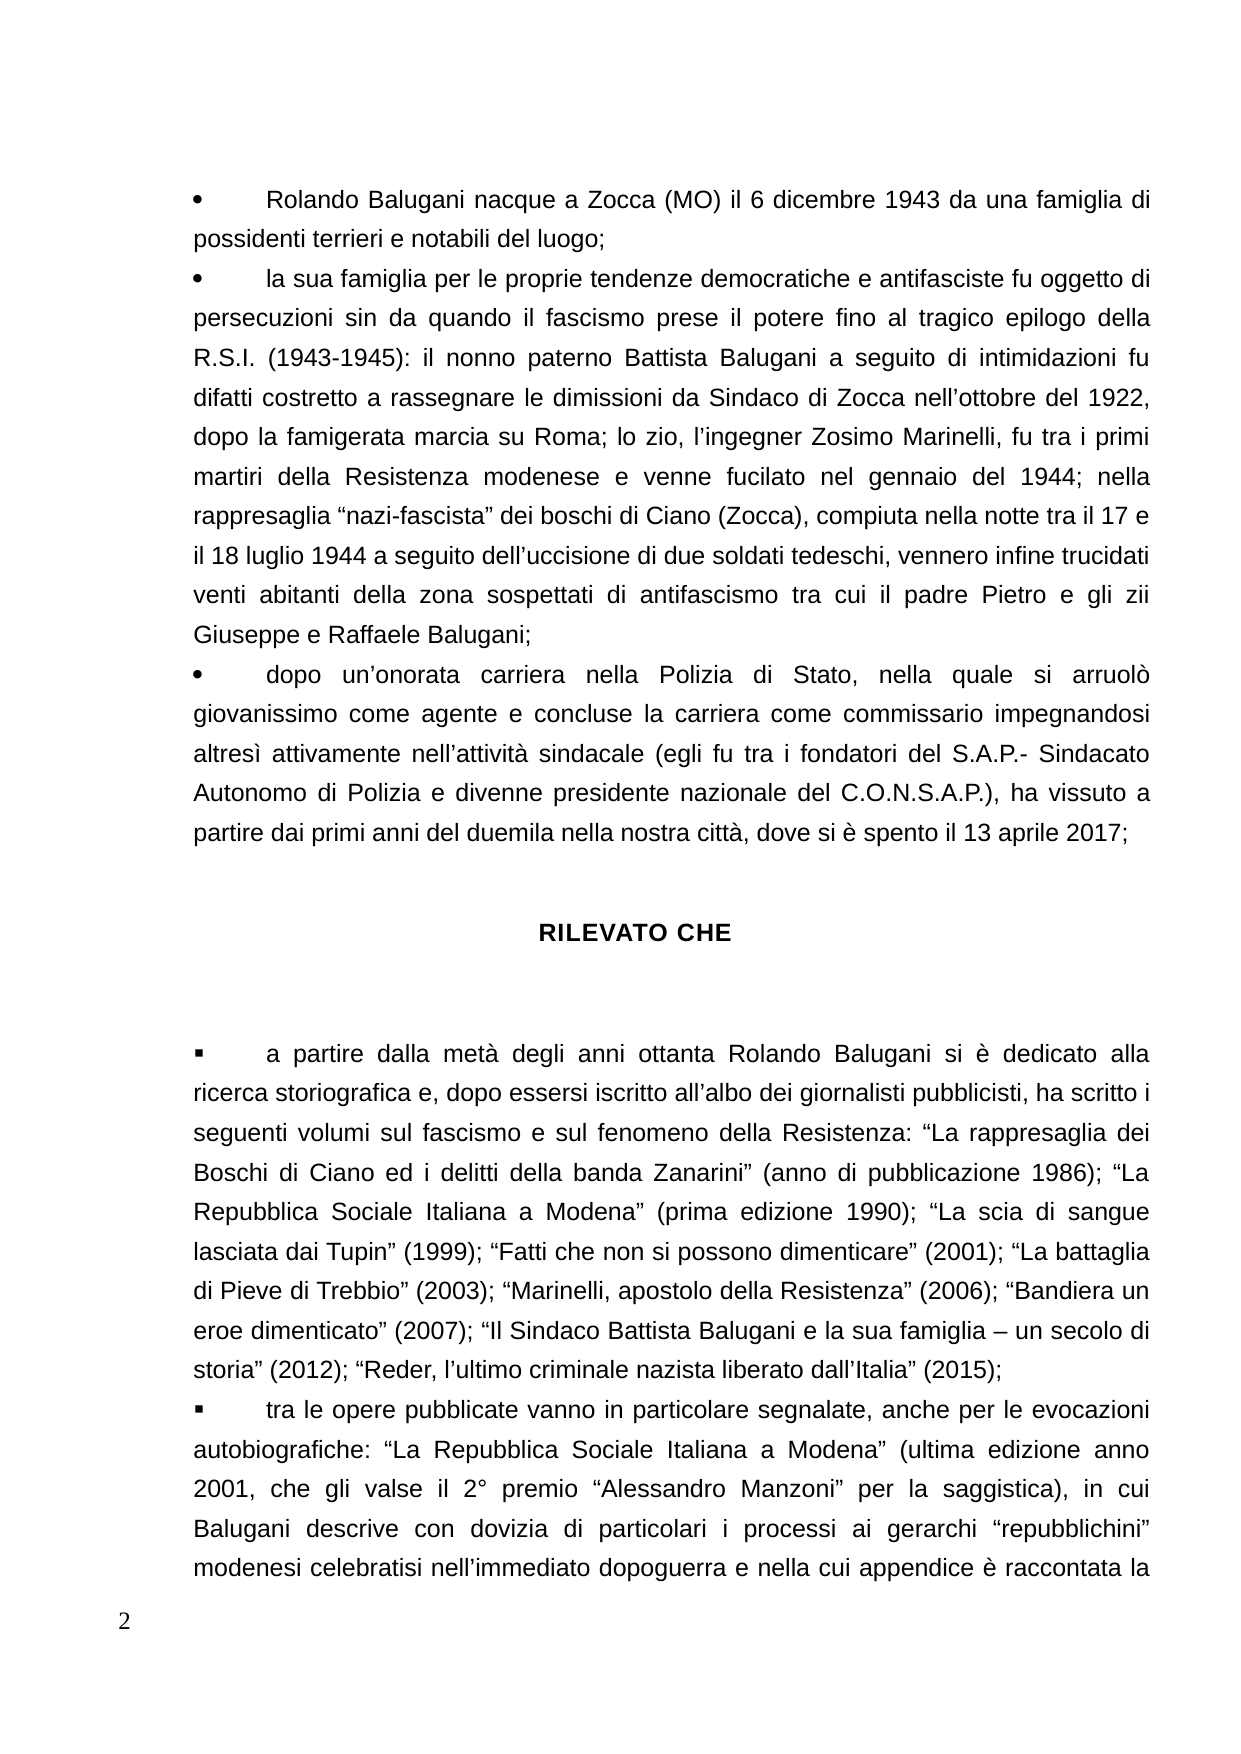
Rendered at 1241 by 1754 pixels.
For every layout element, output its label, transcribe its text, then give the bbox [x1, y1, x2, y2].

list a partire dalla metà degli anni ottanta Rolando Balugani si è dedicato alla ricerca storiografica e, dopo essersi iscritto all’albo dei giornalisti pubblicisti, ha scritto i seguenti volumi sul fascismo e sul fenomeno della Resistenza: “La rappresaglia dei Boschi di Ciano ed i delitti della banda Zanarini” (anno di pubblicazione 1986); “La Repubblica Sociale Italiana a Modena” (prima edizione 1990); “La scia di sangue lasciata dai Tupin” (1999); “Fatti che non si possono dimenticare” (2001); “La battaglia di Pieve di Trebbio” (2003); “Marinelli, apostolo della Resistenza” (2006); “Bandiera un eroe dimenticato” (2007); “Il Sindaco Battista Balugani e la sua famiglia – un secolo di storia” (2012); “Reder, l’ultimo criminale nazista liberato dall’Italia” (2015); [193, 1031, 1152, 1387]
list tra le opere pubblicate vanno in particolare segnalate, anche per le evocazioni autobiografiche: “La Repubblica Sociale Italiana a Modena” (ultima edizione anno 2001, che gli valse il 2° premio “Alessandro Manzoni” per la saggistica), in cui Balugani descrive con dovizia di particolari i processi ai gerarchi “repubblichini” modenesi celebratisi nell’immediato dopoguerra e nella cui appendice è raccontata la [193, 1387, 1152, 1585]
list dopo un’onorata carriera nella Polizia di Stato, nella quale si arruolò giovanissimo come agente e concluse la carriera come commissario impegnandosi altresì attivamente nell’attività sindacale (egli fu tra i fondatori del S.A.P.- Sindacato Autonomo di Polizia e divenne presidente nazionale del C.O.N.S.A.P.), ha vissuto a partire dai primi anni del duemila nella nostra città, dove si è spento il 13 aprile 2017; [193, 651, 1152, 849]
text RILEVATO CHE [118, 910, 1152, 949]
list Rolando Balugani nacque a Zocca (MO) il 6 dicembre 1943 da una famiglia di possidenti terrieri e notabili del luogo; [193, 176, 1152, 256]
list la sua famiglia per le proprie tendenze democratiche e antifasciste fu oggetto di persecuzioni sin da quando il fascismo prese il potere fino al tragico epilogo della R.S.I. (1943-1945): il nonno paterno Battista Balugani a seguito di intimidazioni fu difatti costretto a rassegnare le dimissioni da Sindaco di Zocca nell’ottobre del 1922, dopo la famigerata marcia su Roma; lo zio, l’ingegner Zosimo Marinelli, fu tra i primi martiri della Resistenza modenese e venne fucilato nel gennaio del 1944; nella rappresaglia “nazi-fascista” dei boschi di Ciano (Zocca), compiuta nella notte tra il 17 e il 18 luglio 1944 a seguito dell’uccisione di due soldati tedeschi, vennero infine trucidati venti abitanti della zona sospettati di antifascismo tra cui il padre Pietro e gli zii Giuseppe e Raffaele Balugani; [193, 256, 1152, 651]
